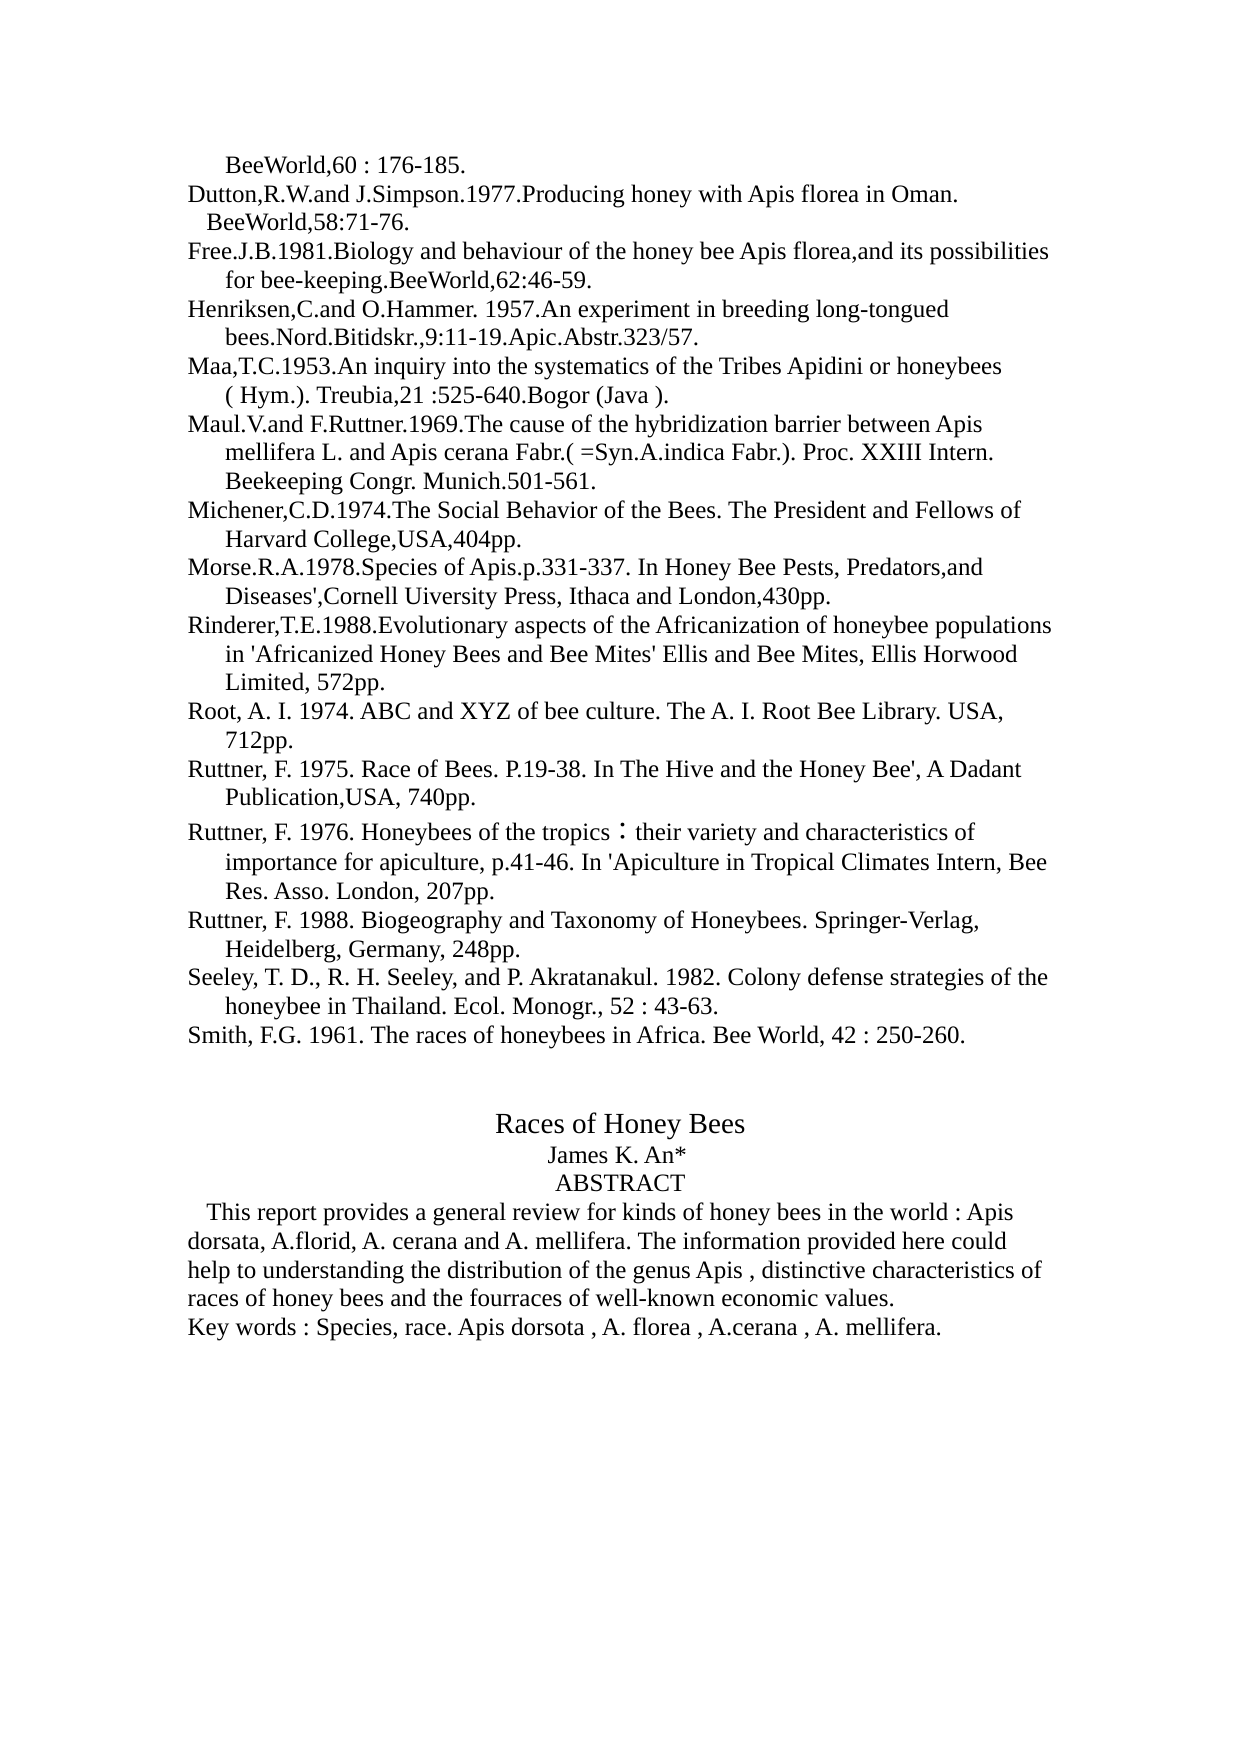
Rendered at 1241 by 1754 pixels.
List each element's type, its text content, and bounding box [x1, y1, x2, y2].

text BeeWorld,60 : 176-185. [187, 150, 1053, 179]
text Michener,C.D.1974.The Social Behavior of the Bees. The President and Fellows of Harvard College,USA,404pp. [187, 495, 1053, 552]
text Morse.R.A.1978.Species of Apis.p.331-337. In Honey Bee Pests, Predators,and Diseases',Cornell Uiversity Press, Ithaca and London,430pp. [187, 552, 1053, 610]
text Free.J.B.1981.Biology and behaviour of the honey bee Apis florea,and its possibilities for bee-keeping.BeeWorld,62:46-59. [187, 236, 1053, 294]
text Root, A. I. 1974. ABC and XYZ of bee culture. The A. I. Root Bee Library. USA, 712pp. [187, 696, 1053, 754]
text This report provides a general review for kinds of honey bees in the world : Apis dorsata, A.florid, A. cerana and A. mellifera. The information provided here could help to understanding the distribution of the genus Apis , distinctive characteristics of races of honey bees and the fourraces of well-known economic values. [187, 1197, 1053, 1312]
text Smith, F.G. 1961. The races of honeybees in Africa. Bee World, 42 : 250-260. [187, 1020, 1053, 1049]
subtitle Races of Honey Bees [187, 1106, 1053, 1140]
text Seeley, T. D., R. H. Seeley, and P. Akratanakul. 1982. Colony defense strategies of the honeybee in Thailand. Ecol. Monogr., 52 : 43-63. [187, 962, 1053, 1020]
text Maul.V.and F.Ruttner.1969.The cause of the hybridization barrier between Apis mellifera L. and Apis cerana Fabr.( =Syn.A.indica Fabr.). Proc. XXIII Intern. Beekeeping Congr. Munich.501-561. [187, 409, 1053, 495]
text BeeWorld,58:71-76. [187, 207, 1053, 236]
text James K. An* [187, 1140, 1053, 1168]
text ABSTRACT [187, 1168, 1053, 1197]
text Henriksen,C.and O.Hammer. 1957.An experiment in breeding long-tongued bees.Nord.Bitidskr.,9:11-19.Apic.Abstr.323/57. [187, 294, 1053, 351]
text Rinderer,T.E.1988.Evolutionary aspects of the Africanization of honeybee populations in 'Africanized Honey Bees and Bee Mites' Ellis and Bee Mites, Ellis Horwood Limited, 572pp. [187, 610, 1053, 696]
text Dutton,R.W.and J.Simpson.1977.Producing honey with Apis florea in Oman. [187, 179, 1053, 207]
text Ruttner, F. 1988. Biogeography and Taxonomy of Honeybees. Springer-Verlag, Heidelberg, Germany, 248pp. [187, 905, 1053, 962]
text Key words : Species, race. Apis dorsota , A. florea , A.cerana , A. mellifera. [187, 1312, 1053, 1341]
text Ruttner, F. 1975. Race of Bees. P.19-38. In The Hive and the Honey Bee', A Dadant Publication,USA, 740pp. [187, 754, 1053, 811]
text Maa,T.C.1953.An inquiry into the systematics of the Tribes Apidini or honeybees ( Hym.). Treubia,21 :525-640.Bogor (Java ). [187, 351, 1053, 409]
text Ruttner, F. 1976. Honeybees of the tropics：their variety and characteristics of importance for apiculture, p.41-46. In 'Apiculture in Tropical Climates Intern, Bee Res. Asso. London, 207pp. [187, 811, 1053, 905]
